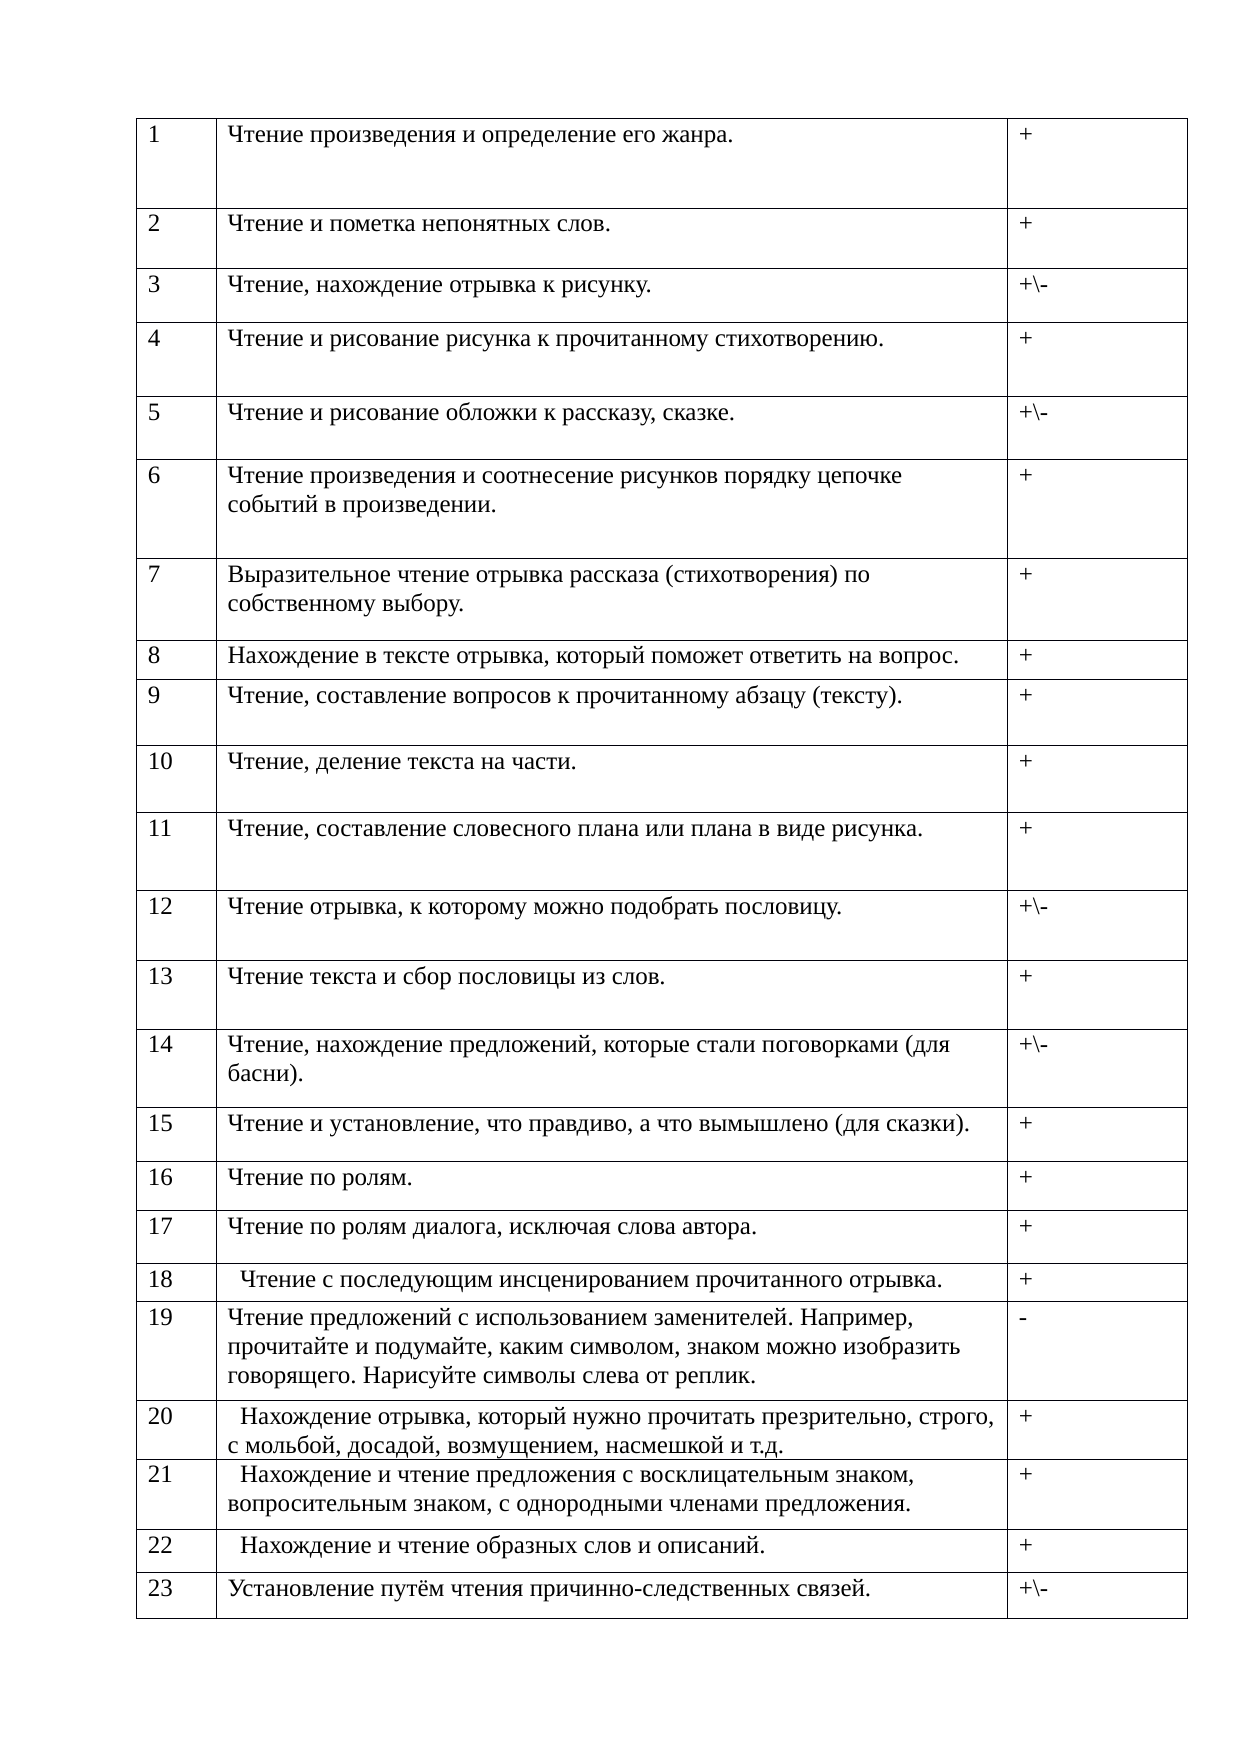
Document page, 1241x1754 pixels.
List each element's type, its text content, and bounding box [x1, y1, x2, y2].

table_cell Чтение и установление, что правдиво, а что вымышлено (для сказки). [217, 1108, 1007, 1161]
table_cell 10 [137, 746, 216, 812]
table_cell Чтение, нахождение отрывка к рисунку. [217, 269, 1007, 322]
table_cell Чтение, составление словесного плана или плана в виде рисунка. [217, 813, 1007, 890]
table_cell +\- [1008, 891, 1187, 960]
table_cell Чтение, деление текста на части. [217, 746, 1007, 812]
table_cell + [1008, 1162, 1187, 1210]
table_cell 9 [137, 680, 216, 745]
table_cell 19 [137, 1302, 216, 1400]
table_cell Чтение и пометка непонятных слов. [217, 209, 1007, 268]
table_cell + [1008, 961, 1187, 1028]
table_cell 15 [137, 1108, 216, 1161]
table_cell 7 [137, 559, 216, 639]
table_cell + [1008, 1530, 1187, 1572]
table_cell +\- [1008, 1030, 1187, 1107]
table_cell + [1008, 746, 1187, 812]
table_cell + [1008, 1460, 1187, 1529]
table_cell + [1008, 1211, 1187, 1263]
table_cell 23 [137, 1573, 216, 1618]
table_cell Чтение произведения и определение его жанра. [217, 119, 1007, 207]
table_cell + [1008, 813, 1187, 890]
table_cell Чтение текста и сбор пословицы из слов. [217, 961, 1007, 1028]
table_cell + [1008, 1264, 1187, 1301]
table_cell - [1008, 1302, 1187, 1400]
table_cell Чтение и рисование обложки к рассказу, сказке. [217, 397, 1007, 459]
table_cell Чтение, составление вопросов к прочитанному абзацу (тексту). [217, 680, 1007, 745]
table_cell Чтение произведения и соотнесение рисунков порядку цепочке событий в произведении. [217, 460, 1007, 558]
table_cell + [1008, 119, 1187, 207]
table_cell Чтение предложений с использованием заменителей. Например, прочитайте и подумайте, каким символом, знаком можно изобразить говорящего. Нарисуйте символы слева от реплик. [217, 1302, 1007, 1400]
table_cell + [1008, 209, 1187, 268]
table_cell Чтение по ролям диалога, исключая слова автора. [217, 1211, 1007, 1263]
table_cell + [1008, 641, 1187, 679]
table_cell +\- [1008, 269, 1187, 322]
table_cell Чтение с последующим инсценированием прочитанного отрывка. [217, 1264, 1007, 1301]
table_cell 14 [137, 1030, 216, 1107]
table_cell 2 [137, 209, 216, 268]
table_cell 21 [137, 1460, 216, 1529]
table_cell + [1008, 323, 1187, 396]
table_cell 8 [137, 641, 216, 679]
table_cell Чтение по ролям. [217, 1162, 1007, 1210]
table_cell + [1008, 1401, 1187, 1458]
table_cell 13 [137, 961, 216, 1028]
table_cell Выразительное чтение отрывка рассказа (стихотворения) по собственному выбору. [217, 559, 1007, 639]
table_cell + [1008, 460, 1187, 558]
table_cell 18 [137, 1264, 216, 1301]
table_cell 22 [137, 1530, 216, 1572]
table_cell 12 [137, 891, 216, 960]
table_cell 3 [137, 269, 216, 322]
table_cell 17 [137, 1211, 216, 1263]
table_cell +\- [1008, 1573, 1187, 1618]
table_cell 11 [137, 813, 216, 890]
table_cell 1 [137, 119, 216, 207]
table_cell Нахождение и чтение образных слов и описаний. [217, 1530, 1007, 1572]
table_cell Чтение и рисование рисунка к прочитанному стихотворению. [217, 323, 1007, 396]
table_cell 16 [137, 1162, 216, 1210]
table_cell Чтение отрывка, к которому можно подобрать пословицу. [217, 891, 1007, 960]
table_cell Нахождение отрывка, который нужно прочитать презрительно, строго, с мольбой, досадой, возмущением, насмешкой и т.д. [217, 1401, 1007, 1458]
table_cell + [1008, 559, 1187, 639]
table_cell + [1008, 1108, 1187, 1161]
table_cell Нахождение в тексте отрывка, который поможет ответить на вопрос. [217, 641, 1007, 679]
table_cell + [1008, 680, 1187, 745]
table_cell 6 [137, 460, 216, 558]
table_cell Чтение, нахождение предложений, которые стали поговорками (для басни). [217, 1030, 1007, 1107]
table_cell 4 [137, 323, 216, 396]
table_cell 20 [137, 1401, 216, 1458]
table_cell Установление путём чтения причинно-следственных связей. [217, 1573, 1007, 1618]
table_cell +\- [1008, 397, 1187, 459]
table_cell 5 [137, 397, 216, 459]
table_cell Нахождение и чтение предложения с восклицательным знаком, вопросительным знаком, с однородными членами предложения. [217, 1460, 1007, 1529]
